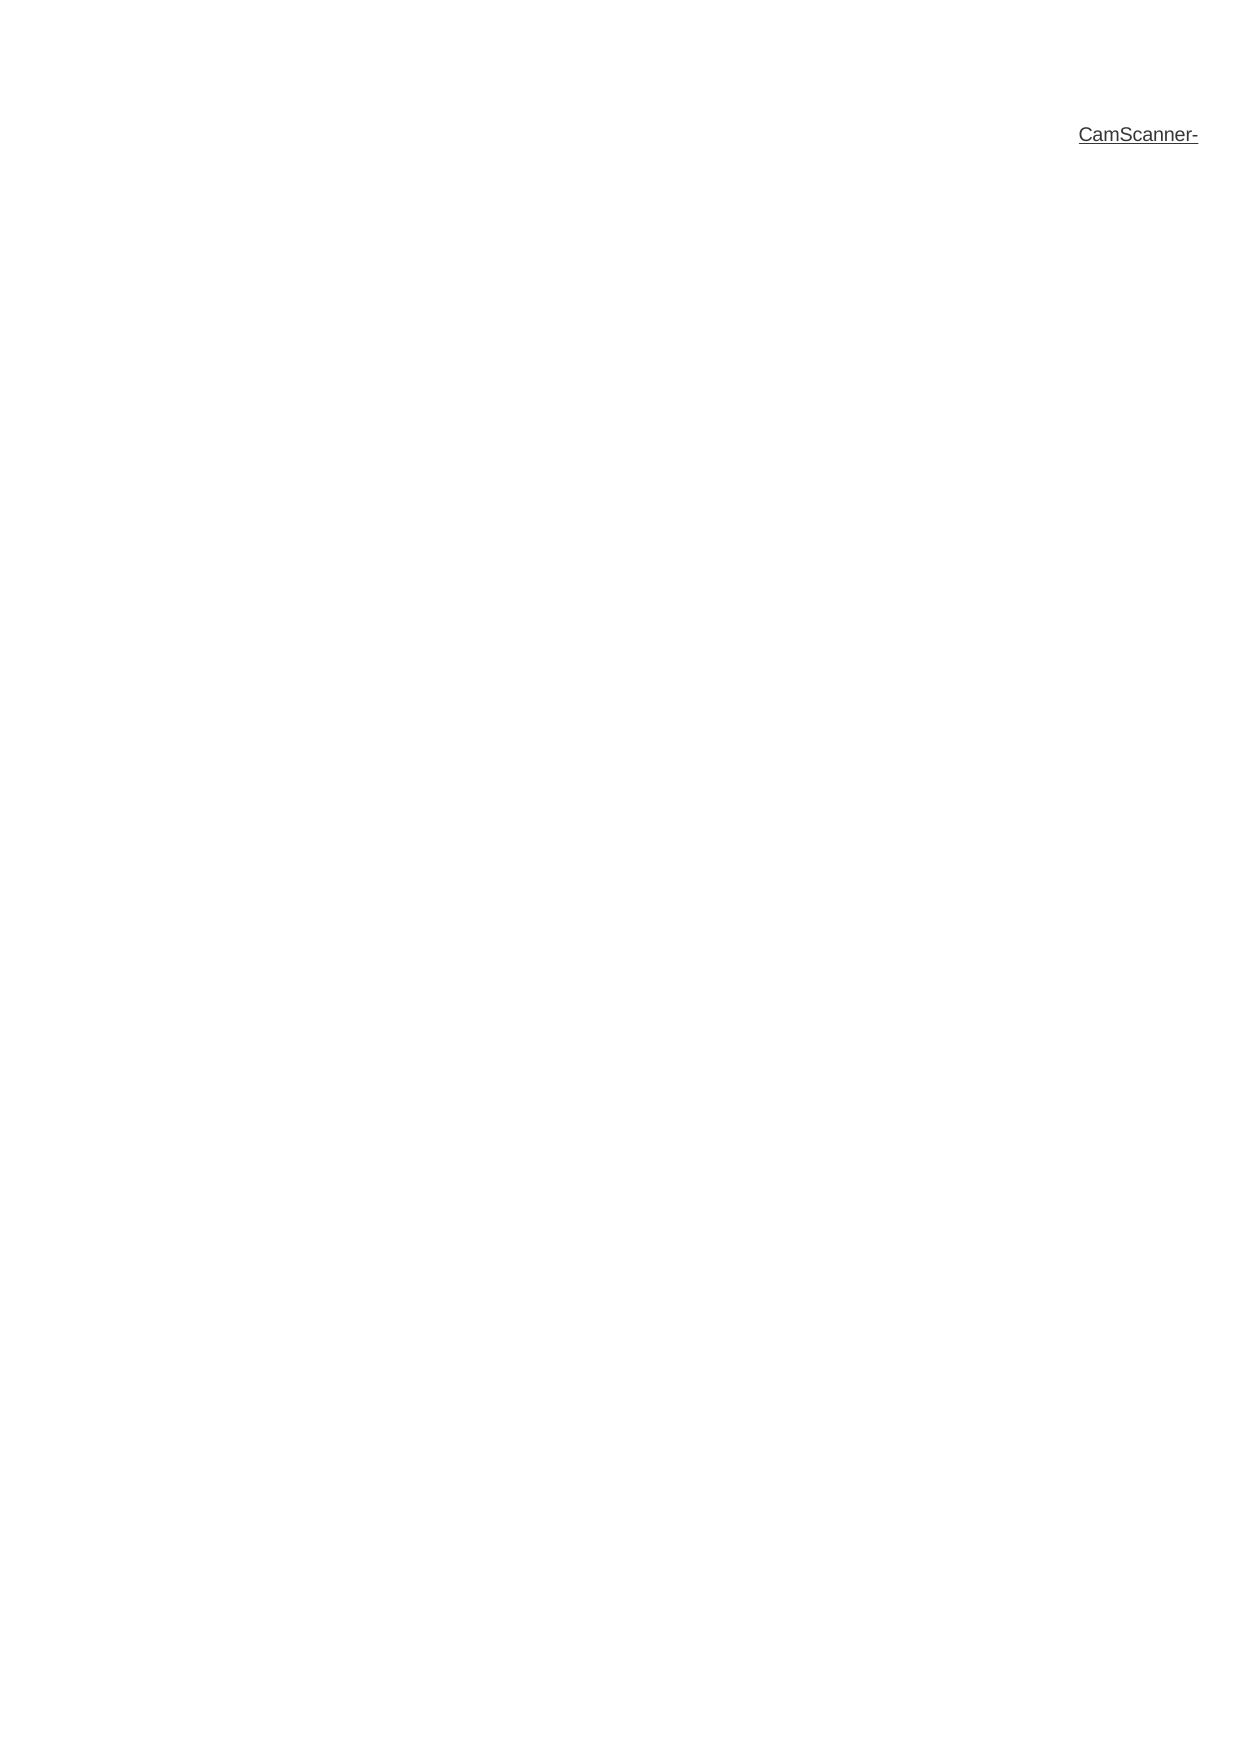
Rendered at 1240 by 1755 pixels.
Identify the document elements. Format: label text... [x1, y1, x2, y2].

text CamScanner- [1078, 123, 1214, 146]
